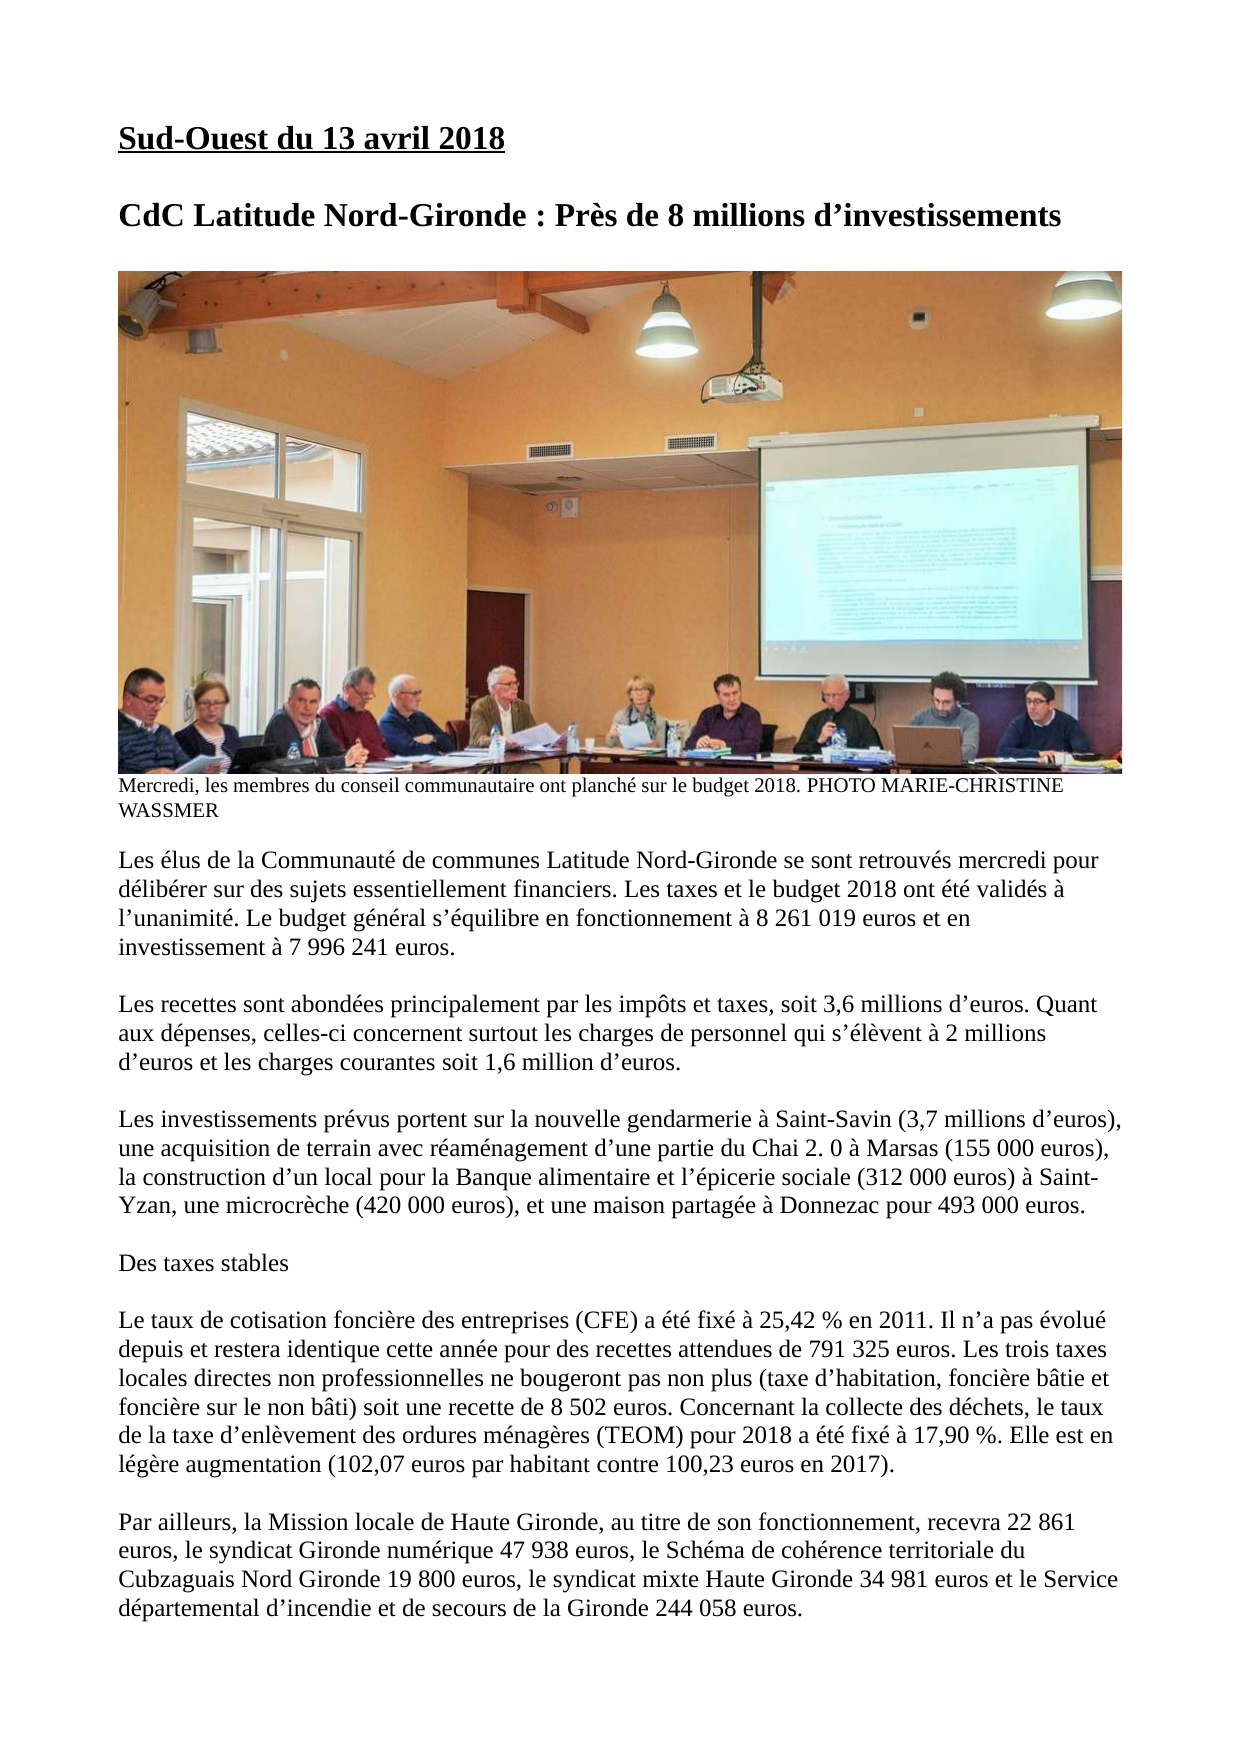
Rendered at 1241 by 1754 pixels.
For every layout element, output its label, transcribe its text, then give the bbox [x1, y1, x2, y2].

picture [118, 271, 1123, 774]
text Mercredi, les membres du conseil communautaire ont planché sur le budget 2018. PHOTO MARIE-CHRISTINE WASSMER [118, 774, 1122, 822]
text Les recettes sont abondées principalement par les impôts et taxes, soit 3,6 millions d’euros. Quant aux dépenses, celles-ci concernent surtout les charges de personnel qui s’élèvent à 2 millions d’euros et les charges courantes soit 1,6 million d’euros. [118, 989, 1122, 1076]
text Les investissements prévus portent sur la nouvelle gendarmerie à Saint-Savin (3,7 millions d’euros), une acquisition de terrain avec réaménagement d’une partie du Chai 2. 0 à Marsas (155 000 euros), la construction d’un local pour la Banque alimentaire et l’épicerie sociale (312 000 euros) à Saint-Yzan, une microcrèche (420 000 euros), et une maison partagée à Donnezac pour 493 000 euros. [118, 1104, 1122, 1219]
text Sud-Ouest du 13 avril 2018 [118, 118, 1122, 156]
text Par ailleurs, la Mission locale de Haute Gironde, au titre de son fonctionnement, recevra 22 861 euros, le syndicat Gironde numérique 47 938 euros, le Schéma de cohérence territoriale du Cubzaguais Nord Gironde 19 800 euros, le syndicat mixte Haute Gironde 34 981 euros et le Service départemental d’incendie et de secours de la Gironde 244 058 euros. [118, 1507, 1122, 1622]
text Les élus de la Communauté de communes Latitude Nord-Gironde se sont retrouvés mercredi pour délibérer sur des sujets essentiellement financiers. Les taxes et le budget 2018 ont été validés à l’unanimité. Le budget général s’équilibre en fonctionnement à 8 261 019 euros et en investissement à 7 996 241 euros. [118, 846, 1122, 961]
text CdC Latitude Nord-Gironde : Près de 8 millions d’investissements [118, 195, 1122, 233]
text Des taxes stables [118, 1248, 1122, 1277]
text Le taux de cotisation foncière des entreprises (CFE) a été fixé à 25,42 % en 2011. Il n’a pas évolué depuis et restera identique cette année pour des recettes attendues de 791 325 euros. Les trois taxes locales directes non professionnelles ne bougeront pas non plus (taxe d’habitation, foncière bâtie et foncière sur le non bâti) soit une recette de 8 502 euros. Concernant la collecte des déchets, le taux de la taxe d’enlèvement des ordures ménagères (TEOM) pour 2018 a été fixé à 17,90 %. Elle est en légère augmentation (102,07 euros par habitant contre 100,23 euros en 2017). [118, 1306, 1122, 1478]
